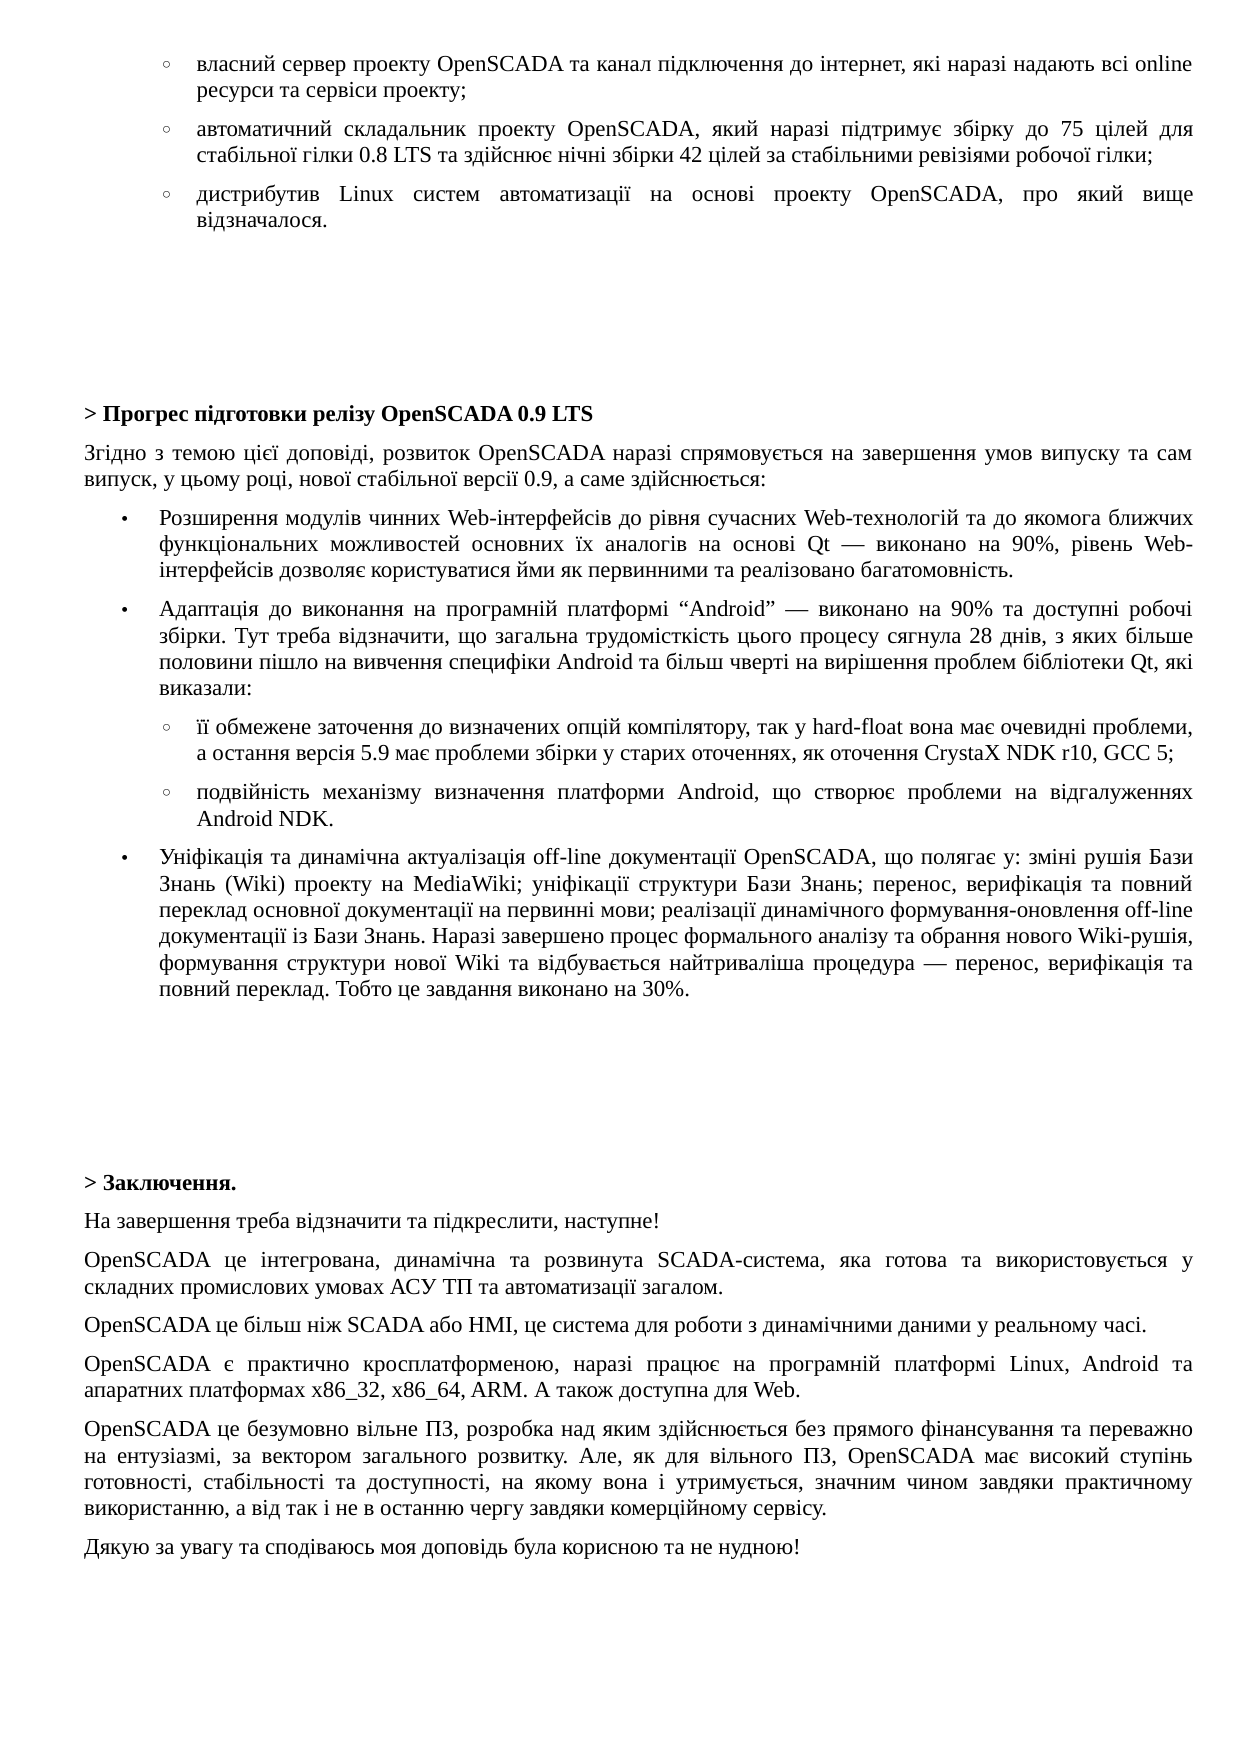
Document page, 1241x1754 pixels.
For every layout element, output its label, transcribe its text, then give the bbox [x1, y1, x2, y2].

text > Заключення. [84, 1169, 1195, 1195]
text OpenSCADA це більш ніж SCADA або HMI, це система для роботи з динамічними даними у реальному часі. [84, 1311, 1195, 1338]
list Адаптація до виконання на програмній платформі “Android” — виконано на 90% та доступні робочі збірки. Тут треба відзначити, що загальна трудомісткість цього процесу сягнула 28 днів, з яких більше половини пішло на вивчення специфіки Android та більш чверті на вирішення проблем бібліотеки Qt, які виказали: [121, 595, 1195, 701]
list власний сервер проекту OpenSCADA та канал підключення до інтернет, які наразі надають всі online ресурси та сервіси проекту; [159, 50, 1195, 102]
text OpenSCADA це інтегрована, динамічна та розвинута SCADA-система, яка готова та використовується у складних промислових умовах АСУ ТП та автоматизації загалом. [84, 1246, 1195, 1299]
text > Прогрес підготовки релізу OpenSCADA 0.9 LTS [84, 400, 1195, 426]
text Дякую за увагу та сподіваюсь моя доповідь була корисною та не нудною! [84, 1533, 1195, 1559]
list подвійність механізму визначення платформи Android, що створює проблеми на відгалуженнях Android NDK. [159, 778, 1195, 831]
text OpenSCADA є практично кросплатформеною, наразі працює на програмній платформі Linux, Android та апаратних платформах x86_32, x86_64, ARM. А також доступна для Web. [84, 1350, 1195, 1403]
text На завершення треба відзначити та підкреслити, наступне! [84, 1208, 1195, 1234]
list Розширення модулів чинних Web-інтерфейсів до рівня сучасних Web-технологій та до якомога ближчих функціональних можливостей основних їх аналогів на основі Qt — виконано на 90%, рівень Web-інтерфейсів дозволяє користуватися йми як первинними та реалізовано багатомовність. [121, 504, 1195, 583]
text Згідно з темою цієї доповіді, розвиток OpenSCADA наразі спрямовується на завершення умов випуску та сам випуск, у цьому році, нової стабільної версії 0.9, а саме здійснюється: [84, 439, 1195, 491]
list автоматичний складальник проекту OpenSCADA, який наразі підтримує збірку до 75 цілей для стабільної гілки 0.8 LTS та здійснює нічні збірки 42 цілей за стабільними ревізіями робочої гілки; [159, 115, 1195, 167]
list її обмежене заточення до визначених опцій компілятору, так у hard-float вона має очевидні проблеми, а остання версія 5.9 має проблеми збірки у старих оточеннях, як оточення CrystaX NDK r10, GCC 5; [159, 713, 1195, 766]
text OpenSCADA це безумовно вільне ПЗ, розробка над яким здійснюється без прямого фінансування та переважно на ентузіазмі, за вектором загального розвитку. Але, як для вільного ПЗ, OpenSCADA має високий ступінь готовності, стабільності та доступності, на якому вона і утримується, значним чином завдяки практичному використанню, а від так і не в останню чергу завдяки комерційному сервісу. [84, 1415, 1195, 1521]
list дистрибутив Linux систем автоматизації на основі проекту OpenSCADA, про який вище відзначалося. [159, 180, 1195, 233]
list Уніфікація та динамічна актуалізація off-line документації OpenSCADA, що полягає у: зміні рушія Бази Знань (Wiki) проекту на MediaWiki; уніфікації структури Бази Знань; перенос, верифікація та повний переклад основної документації на первинні мови; реалізації динамічного формування-оновлення off-line документації із Бази Знань. Наразі завершено процес формального аналізу та обрання нового Wiki-рушія, формування структури нової Wiki та відбувається найтриваліша процедура — перенос, верифікація та повний переклад. Тобто це завдання виконано на 30%. [121, 843, 1195, 1001]
